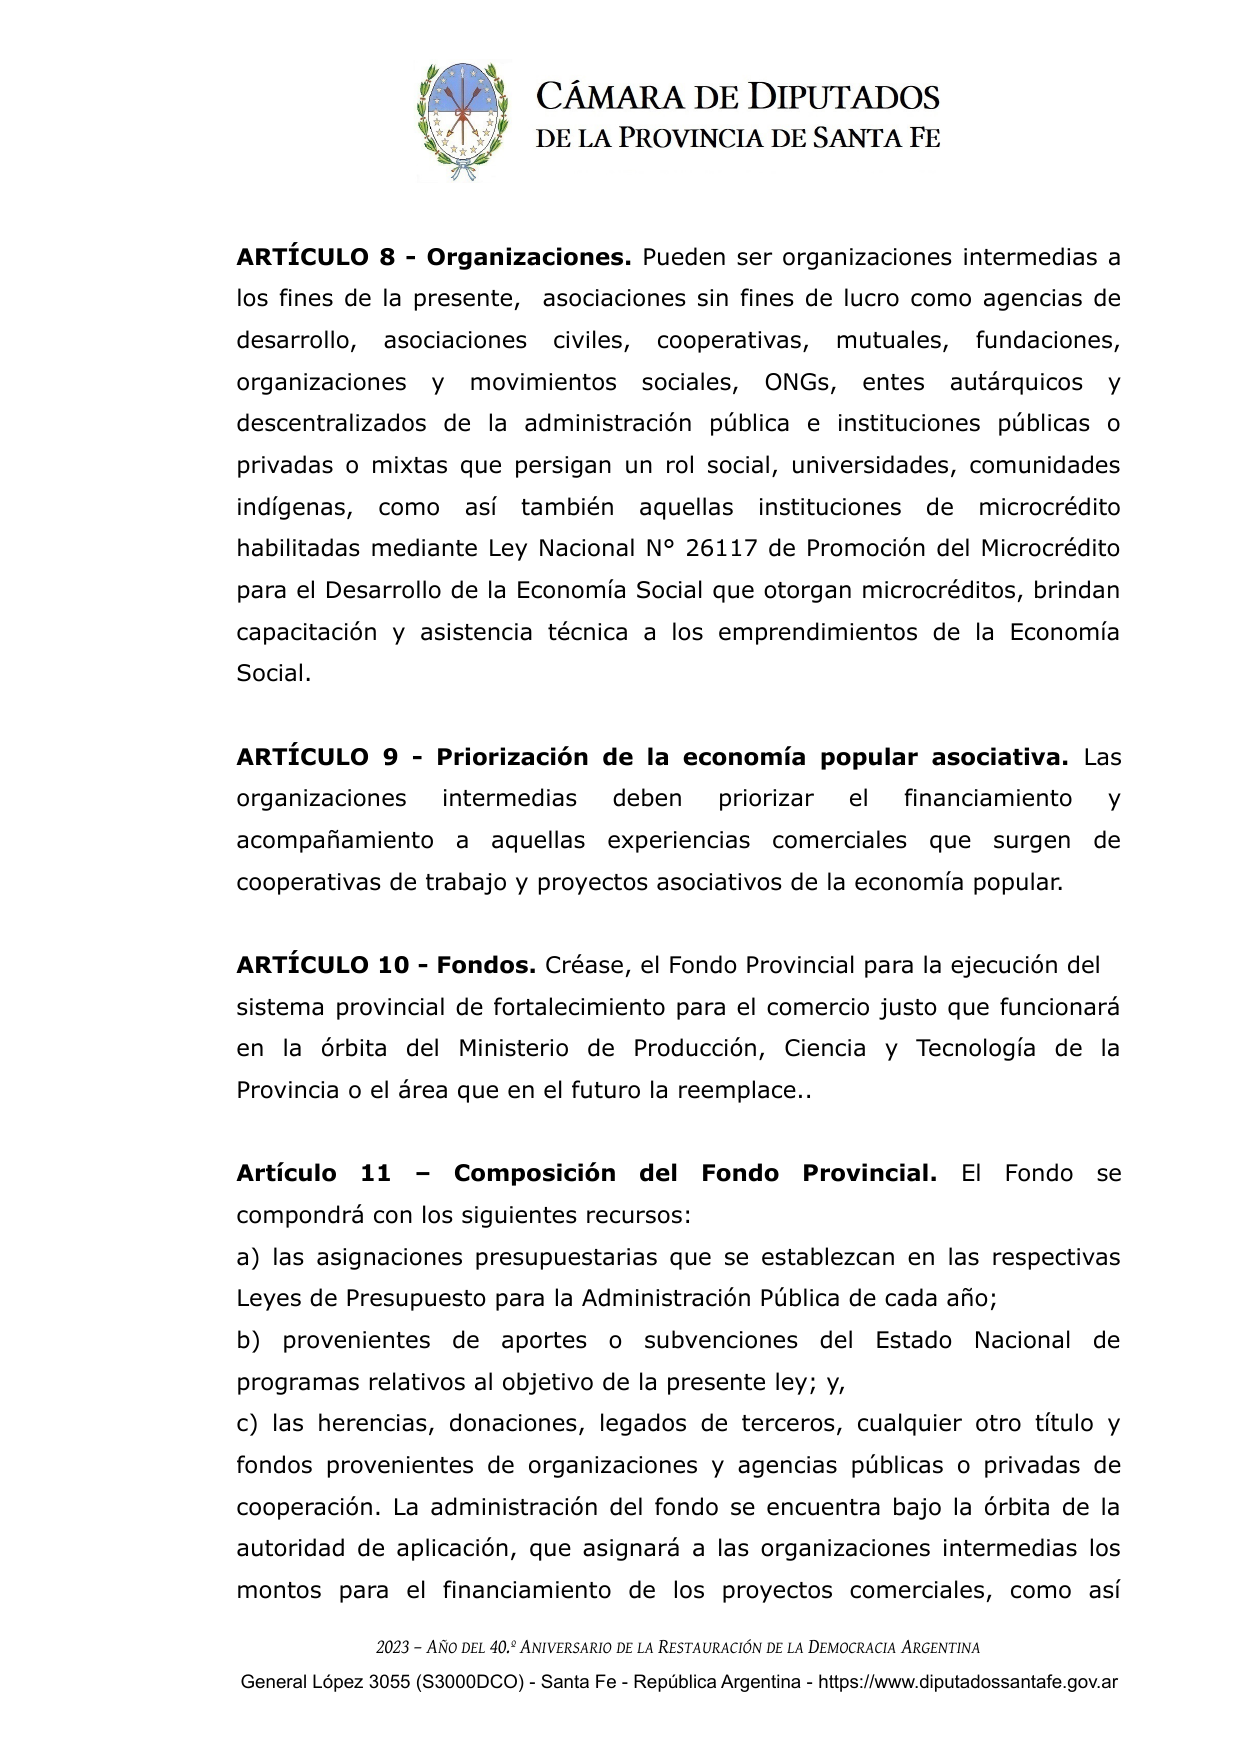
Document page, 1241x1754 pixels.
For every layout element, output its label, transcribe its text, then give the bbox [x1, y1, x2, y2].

text ARTÍCULO 10 - Fondos. Créase, el Fondo Provincial para la ejecución del [236, 951, 1122, 978]
text a) las asignaciones presupuestarias que se establezcan en las respectivas Leyes de Presupuesto para la Administración Pública de cada año; [236, 1242, 1122, 1312]
picture [413, 59, 945, 183]
text Artículo 11 – Composición del Fondo Provincial. El Fondo se compondrá con los siguientes recursos: [236, 1159, 1122, 1228]
text ARTÍCULO 9 - Priorización de la economía popular asociativa. Las organizaciones intermedias deben priorizar el financiamiento y acompañamiento a aquellas experiencias comerciales que surgen de cooperativas de trabajo y proyectos asociativos de la economía popular. [236, 742, 1122, 895]
text b) provenientes de aportes o subvenciones del Estado Nacional de programas relativos al objetivo de la presente ley; y, [236, 1326, 1122, 1395]
text ARTÍCULO 8 - Organizaciones. Pueden ser organizaciones intermedias a los fines de la presente, asociaciones sin fines de lucro como agencias de desarrollo, asociaciones civiles, cooperativas, mutuales, fundaciones, organizaciones y movimientos sociales, ONGs, entes autárquicos y descentralizados de la administración pública e instituciones públicas o privadas o mixtas que persigan un rol social, universidades, comunidades indígenas, como así también aquellas instituciones de microcrédito habilitadas mediante Ley Nacional N° 26117 de Promoción del Microcrédito para el Desarrollo de la Economía Social que otorgan microcréditos, brindan capacitación y asistencia técnica a los emprendimientos de la Economía Social. [236, 242, 1122, 687]
text sistema provincial de fortalecimiento para el comercio justo que funcionará en la órbita del Ministerio de Producción, Ciencia y Tecnología de la Provincia o el área que en el futuro la reemplace.. [236, 992, 1122, 1103]
text c) las herencias, donaciones, legados de terceros, cualquier otro título y fondos provenientes de organizaciones y agencias públicas o privadas de cooperación. La administración del fondo se encuentra bajo la órbita de la autoridad de aplicación, que asignará a las organizaciones intermedias los montos para el financiamiento de los proyectos comerciales, como así [236, 1409, 1122, 1603]
